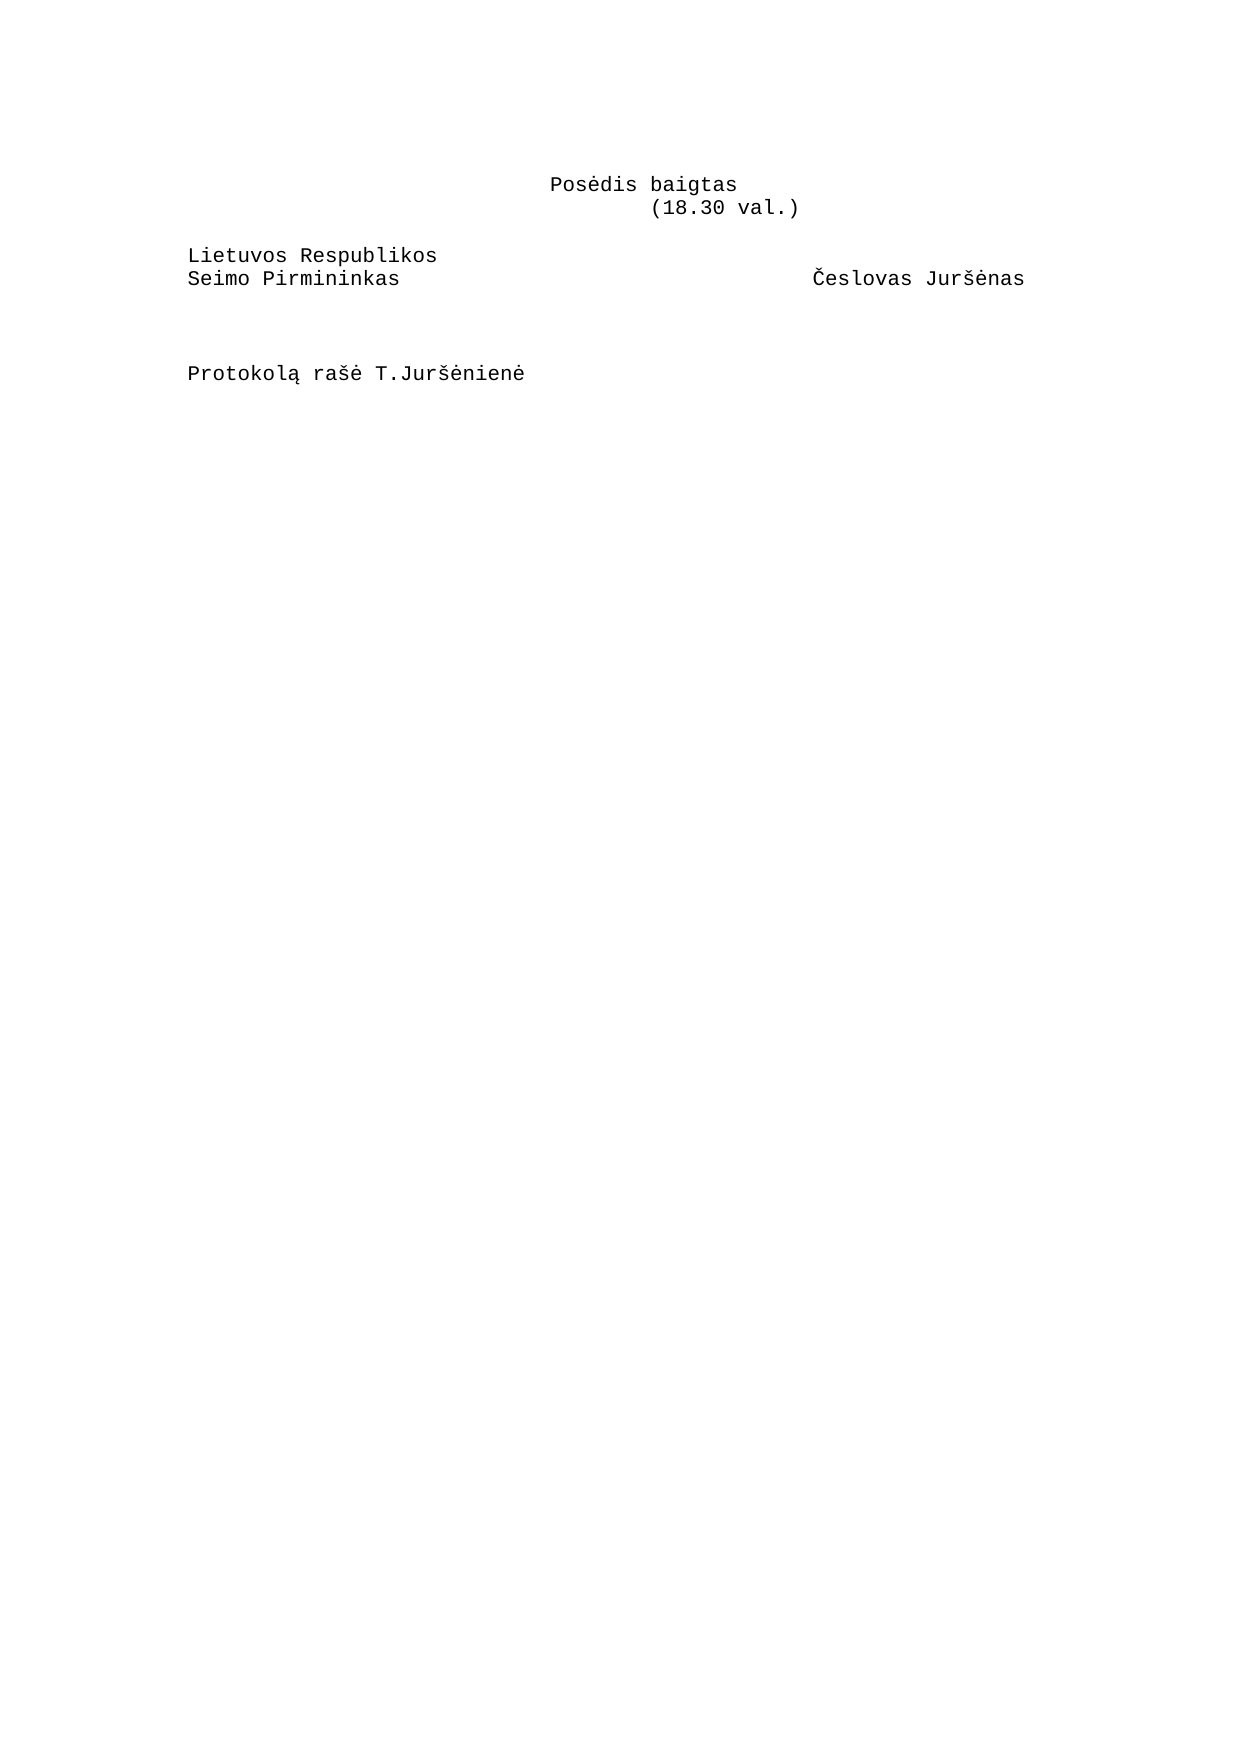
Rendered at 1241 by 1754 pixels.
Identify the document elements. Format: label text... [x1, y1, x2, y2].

text Lietuvos Respublikos [187, 244, 1053, 268]
text (18.30 val.) [187, 197, 1053, 221]
text Posėdis baigtas [187, 174, 1053, 197]
text Protokolą rašė T.Juršėnienė [187, 363, 1053, 386]
text Seimo Pirmininkas Česlovas Juršėnas [187, 268, 1053, 292]
